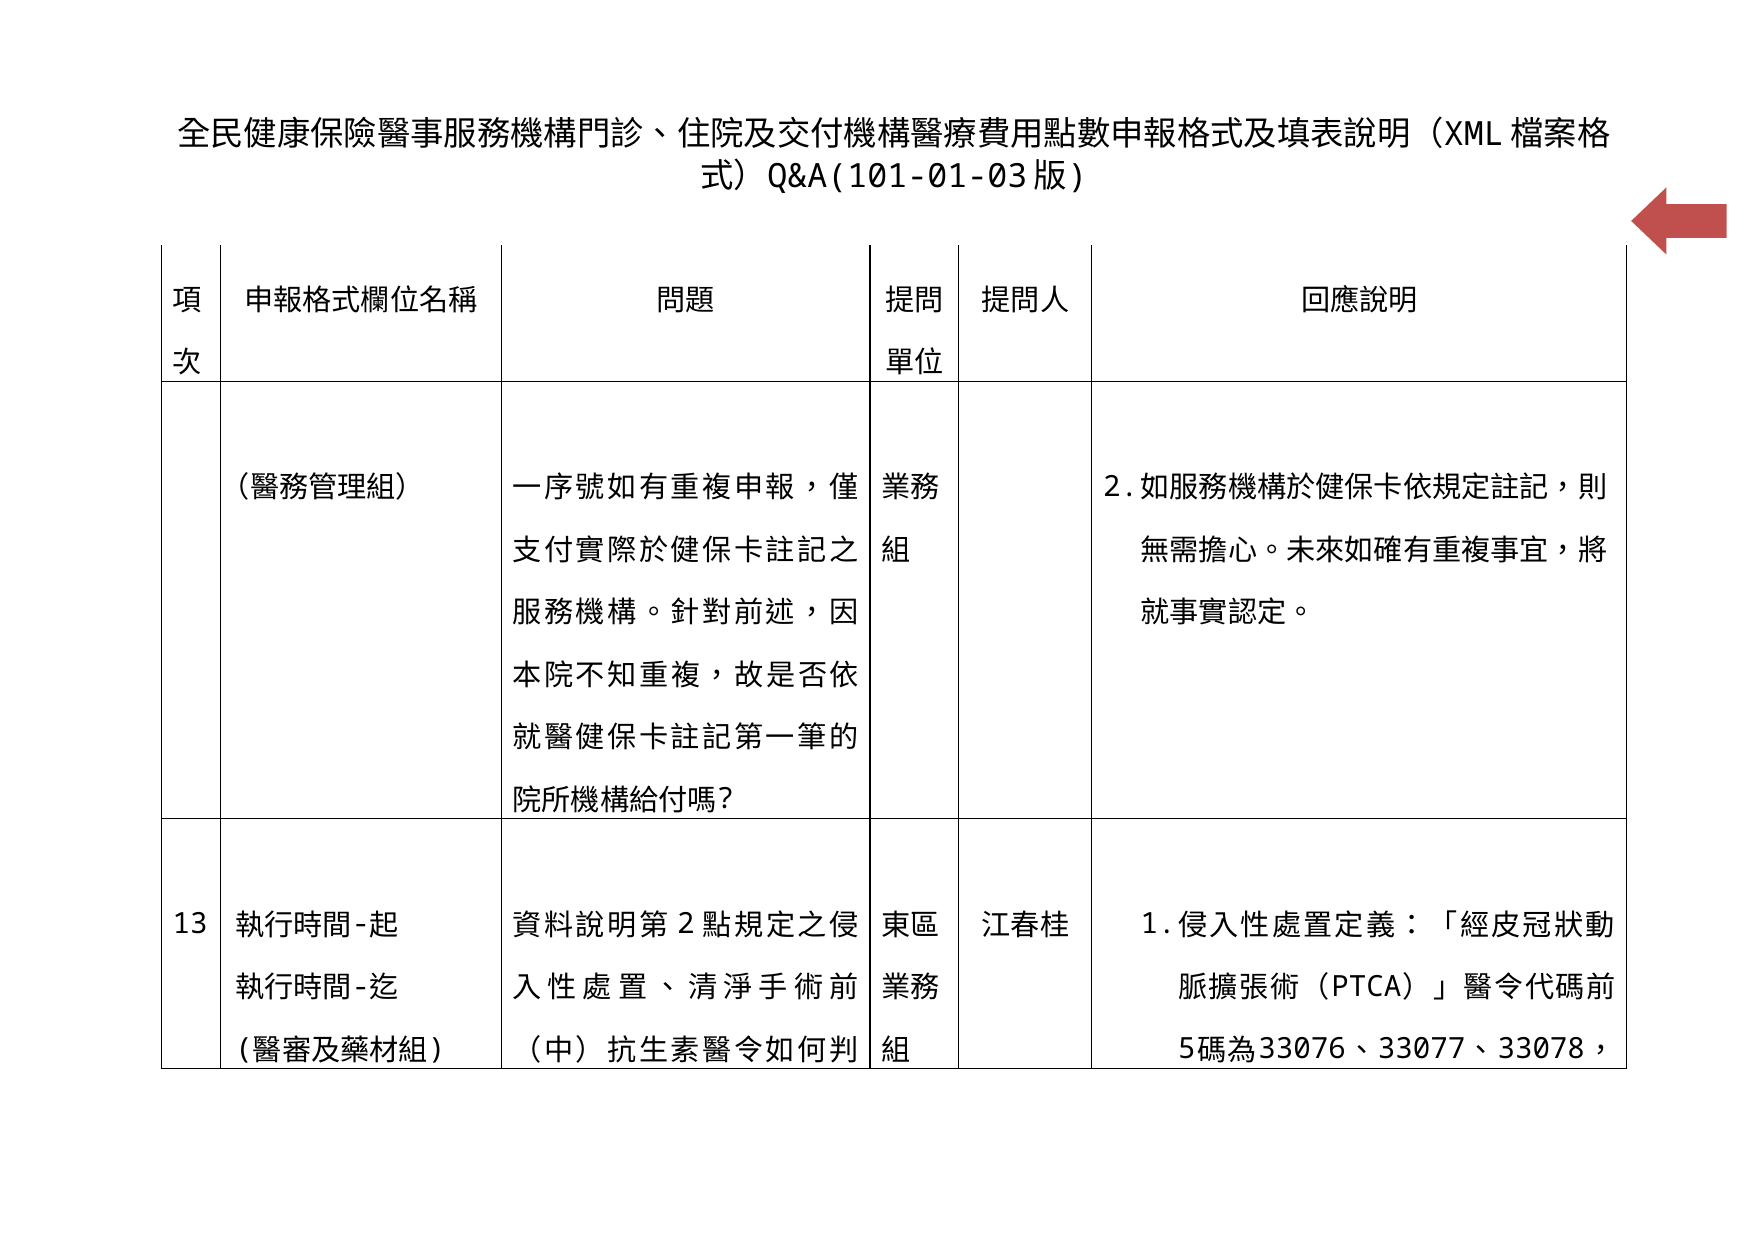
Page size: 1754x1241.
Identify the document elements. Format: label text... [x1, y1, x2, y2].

table_header 問題 [502, 245, 869, 381]
table_cell 侵入性處置定義：「經皮冠狀動脈擴張術（PTCA）」醫令代碼前5碼為33076、33077、33078， [1092, 819, 1626, 1068]
table_header 項次 [158, 105, 1630, 381]
table_cell 13 [162, 819, 220, 1068]
table_cell [162, 382, 220, 818]
table_cell 業務組 [871, 382, 958, 818]
table_header 提問人 [959, 245, 1091, 381]
table_cell （醫務管理組） [221, 382, 501, 818]
table_cell 江春桂 [959, 819, 1091, 1068]
table_header 申報格式欄位名稱 [221, 245, 501, 381]
table_cell 一序號如有重複申報，僅支付實際於健保卡註記之服務機構。針對前述，因本院不知重複，故是否依就醫健保卡註記第一筆的院所機構給付嗎? [502, 382, 869, 818]
table_header 提問單位 [871, 245, 958, 381]
table_cell 東區業務組 [871, 819, 958, 1068]
table_cell [959, 382, 1091, 818]
table_header 回應說明 [1092, 245, 1626, 381]
table_cell 資料說明第2點規定之侵入性處置、清淨手術前（中）抗生素醫令如何判 [502, 819, 869, 1068]
table_cell 執行時間-起 執行時間-迄 (醫審及藥材組) [221, 819, 501, 1068]
table_cell 本項係現行暨有規定。 如服務機構於健保卡依規定註記，則無需擔心。未來如確有重複事宜，將就事實認定。 [1092, 382, 1626, 818]
